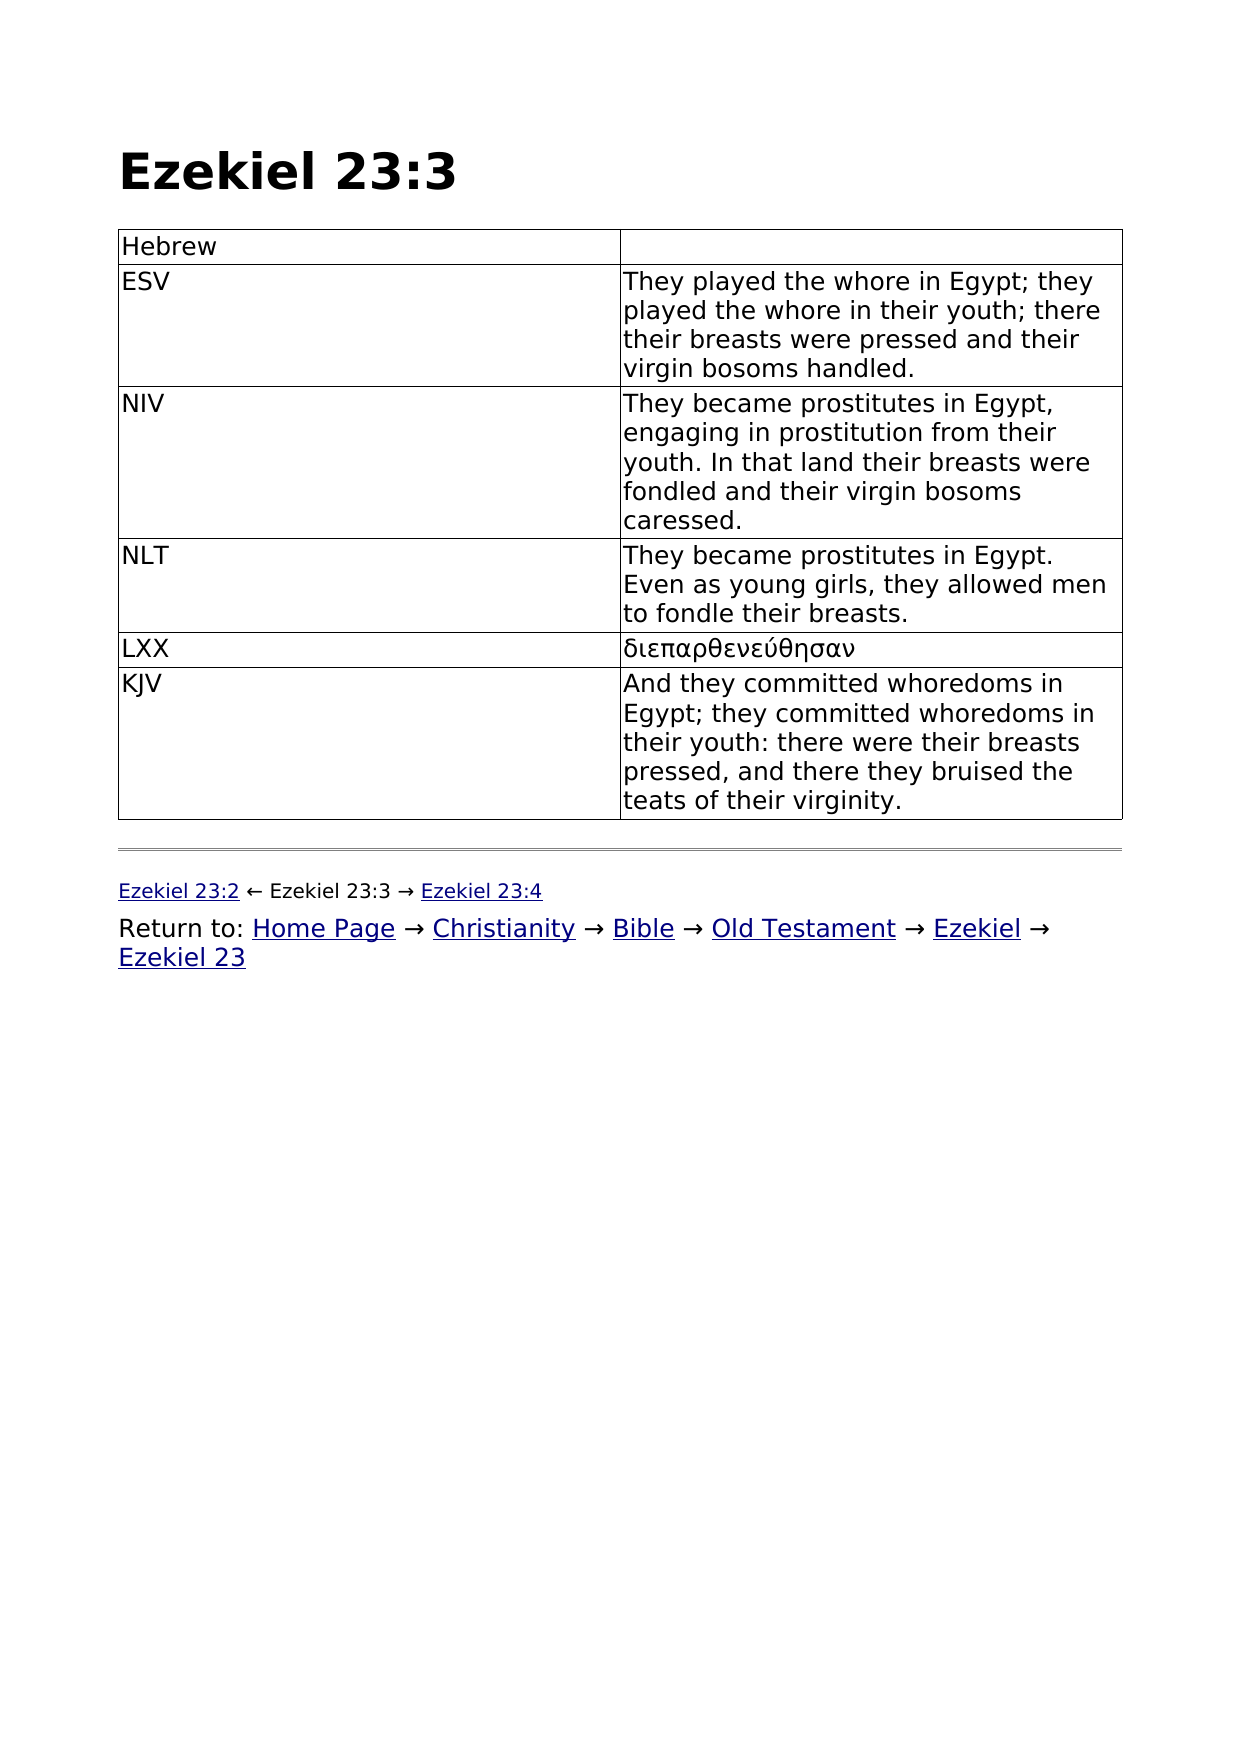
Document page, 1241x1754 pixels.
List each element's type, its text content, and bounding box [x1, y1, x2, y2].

text Ezekiel 23:2 ← Ezekiel 23:3 → Ezekiel 23:4 [118, 880, 1122, 914]
table_cell They became prostitutes in Egypt, engaging in prostitution from their youth. In that land their breasts were fondled and their virgin bosoms caressed. [621, 387, 1122, 538]
table_cell διεπαρθενεύθησαν [621, 633, 1122, 667]
table_cell They became prostitutes in Egypt. Even as young girls, they allowed men to fondle their breasts. [621, 539, 1122, 632]
table_cell ESV [119, 265, 620, 386]
table_cell NIV [119, 387, 620, 538]
subtitle Ezekiel 23:3 [118, 143, 1122, 201]
table_header [621, 230, 1122, 264]
table_cell LXX [119, 633, 620, 667]
table_cell And they committed whoredoms in Egypt; they committed whoredoms in their youth: there were their breasts pressed, and there they bruised the teats of their virginity. [621, 668, 1122, 818]
text Return to: Home Page → Christianity → Bible → Old Testament → Ezekiel → Ezekiel 23 [118, 914, 1122, 972]
table_cell They played the whore in Egypt; they played the whore in their youth; there their breasts were pressed and their virgin bosoms handled. [621, 265, 1122, 386]
table_header Hebrew [119, 230, 620, 264]
table_cell NLT [119, 539, 620, 632]
table_cell KJV [119, 668, 620, 818]
